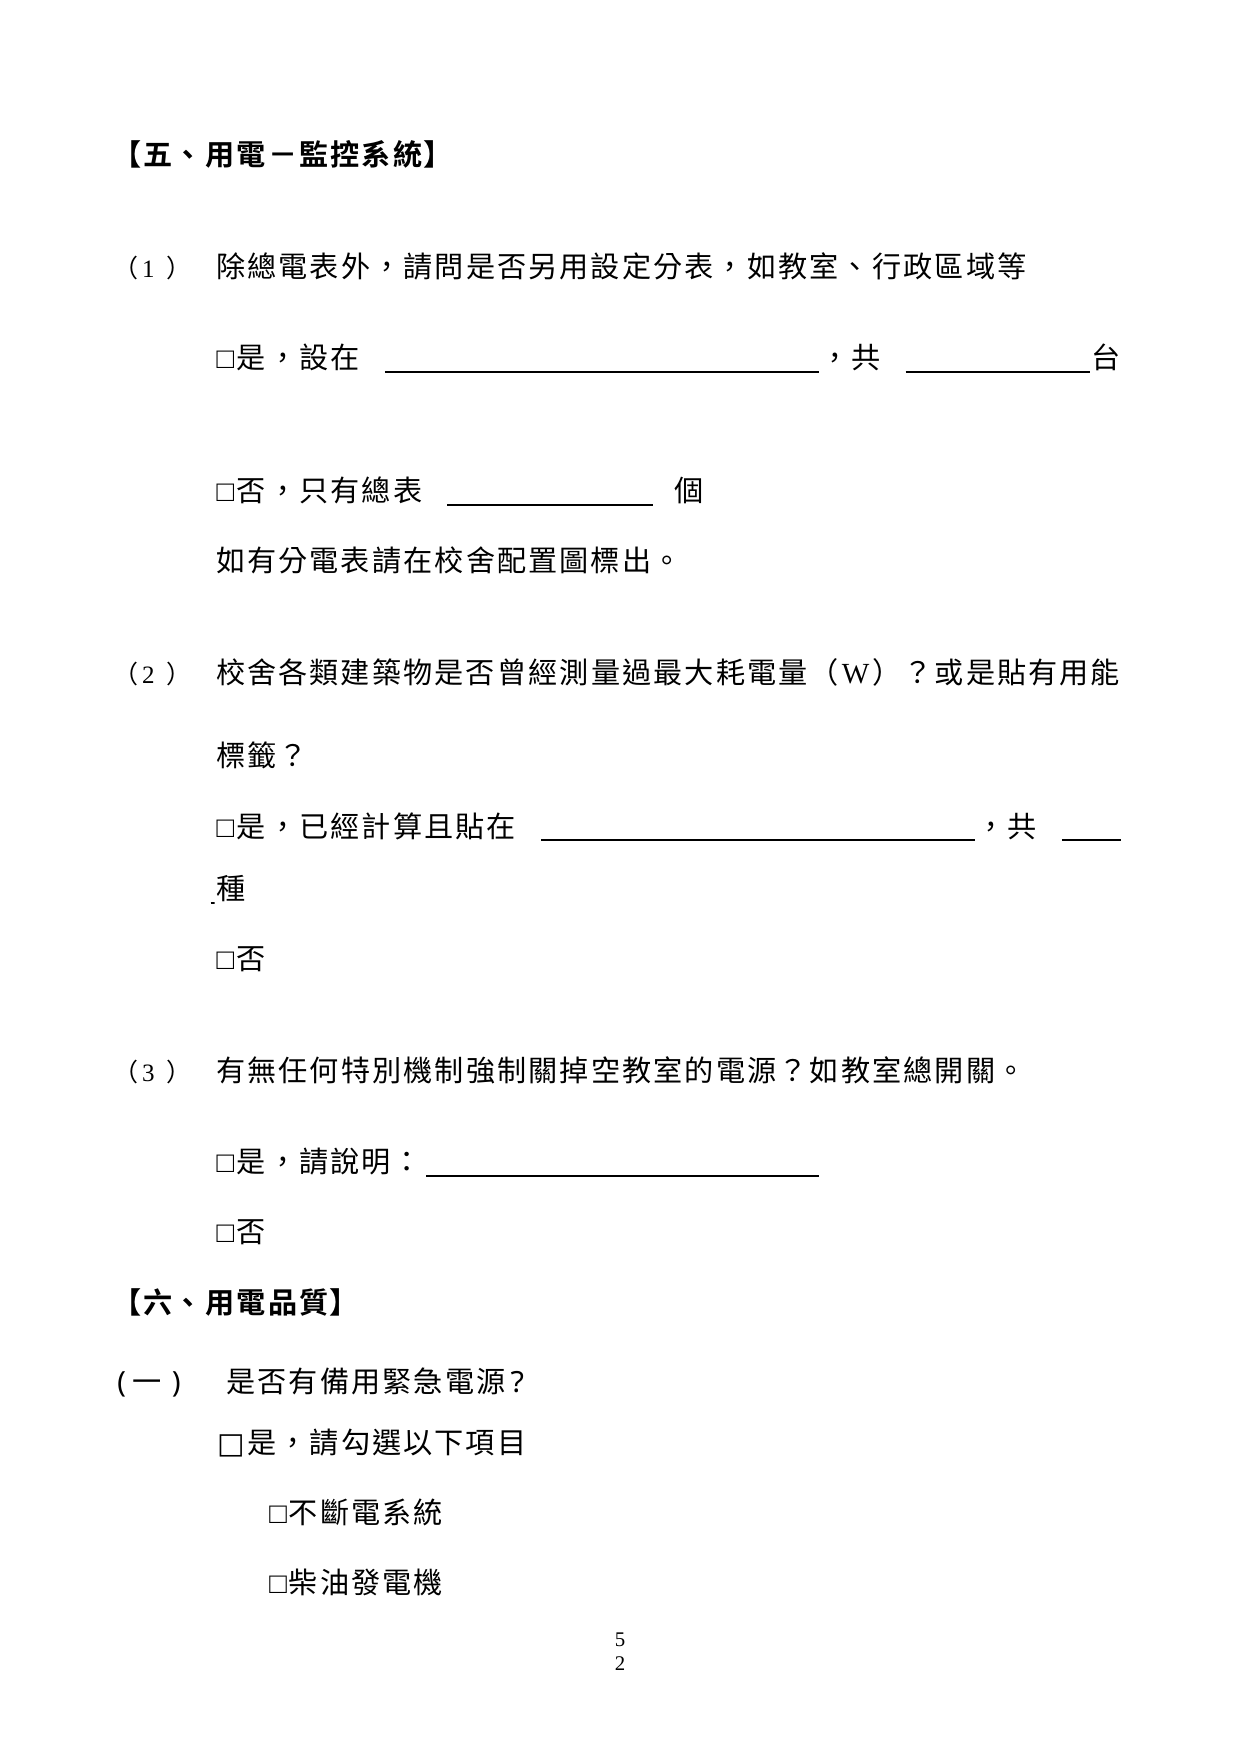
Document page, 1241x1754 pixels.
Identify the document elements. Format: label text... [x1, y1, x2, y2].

text (一) 是否有備用緊急電源? [111, 1329, 1121, 1391]
text 【六、用電品質】 [111, 1259, 1121, 1321]
text 如有分電表請在校舍配置圖標出。 [161, 517, 1121, 580]
text □否，只有總表 個 [161, 447, 1121, 509]
text □否 [211, 915, 1121, 978]
list 校舍各類建築物是否曾經測量過最大耗電量（W）？或是貼有用能標籤？ [111, 587, 1121, 775]
text □不斷電系統 [111, 1469, 1121, 1532]
list 有無任何特別機制強制關掉空教室的電源？如教室總開關。 [111, 986, 1121, 1111]
text □是，請勾選以下項目 [111, 1399, 1121, 1462]
text 【五、用電－監控系統】 [111, 111, 1121, 174]
text □是，請說明： [161, 1118, 1121, 1181]
text □柴油發電機 [111, 1539, 1121, 1602]
text □是，已經計算且貼在 ，共 種 [211, 783, 1121, 908]
list 除總電表外，請問是否另用設定分表，如教室、行政區域等 [111, 182, 1121, 307]
text □是，設在 ，共 台 [161, 314, 1121, 439]
text □否 [161, 1188, 1121, 1251]
